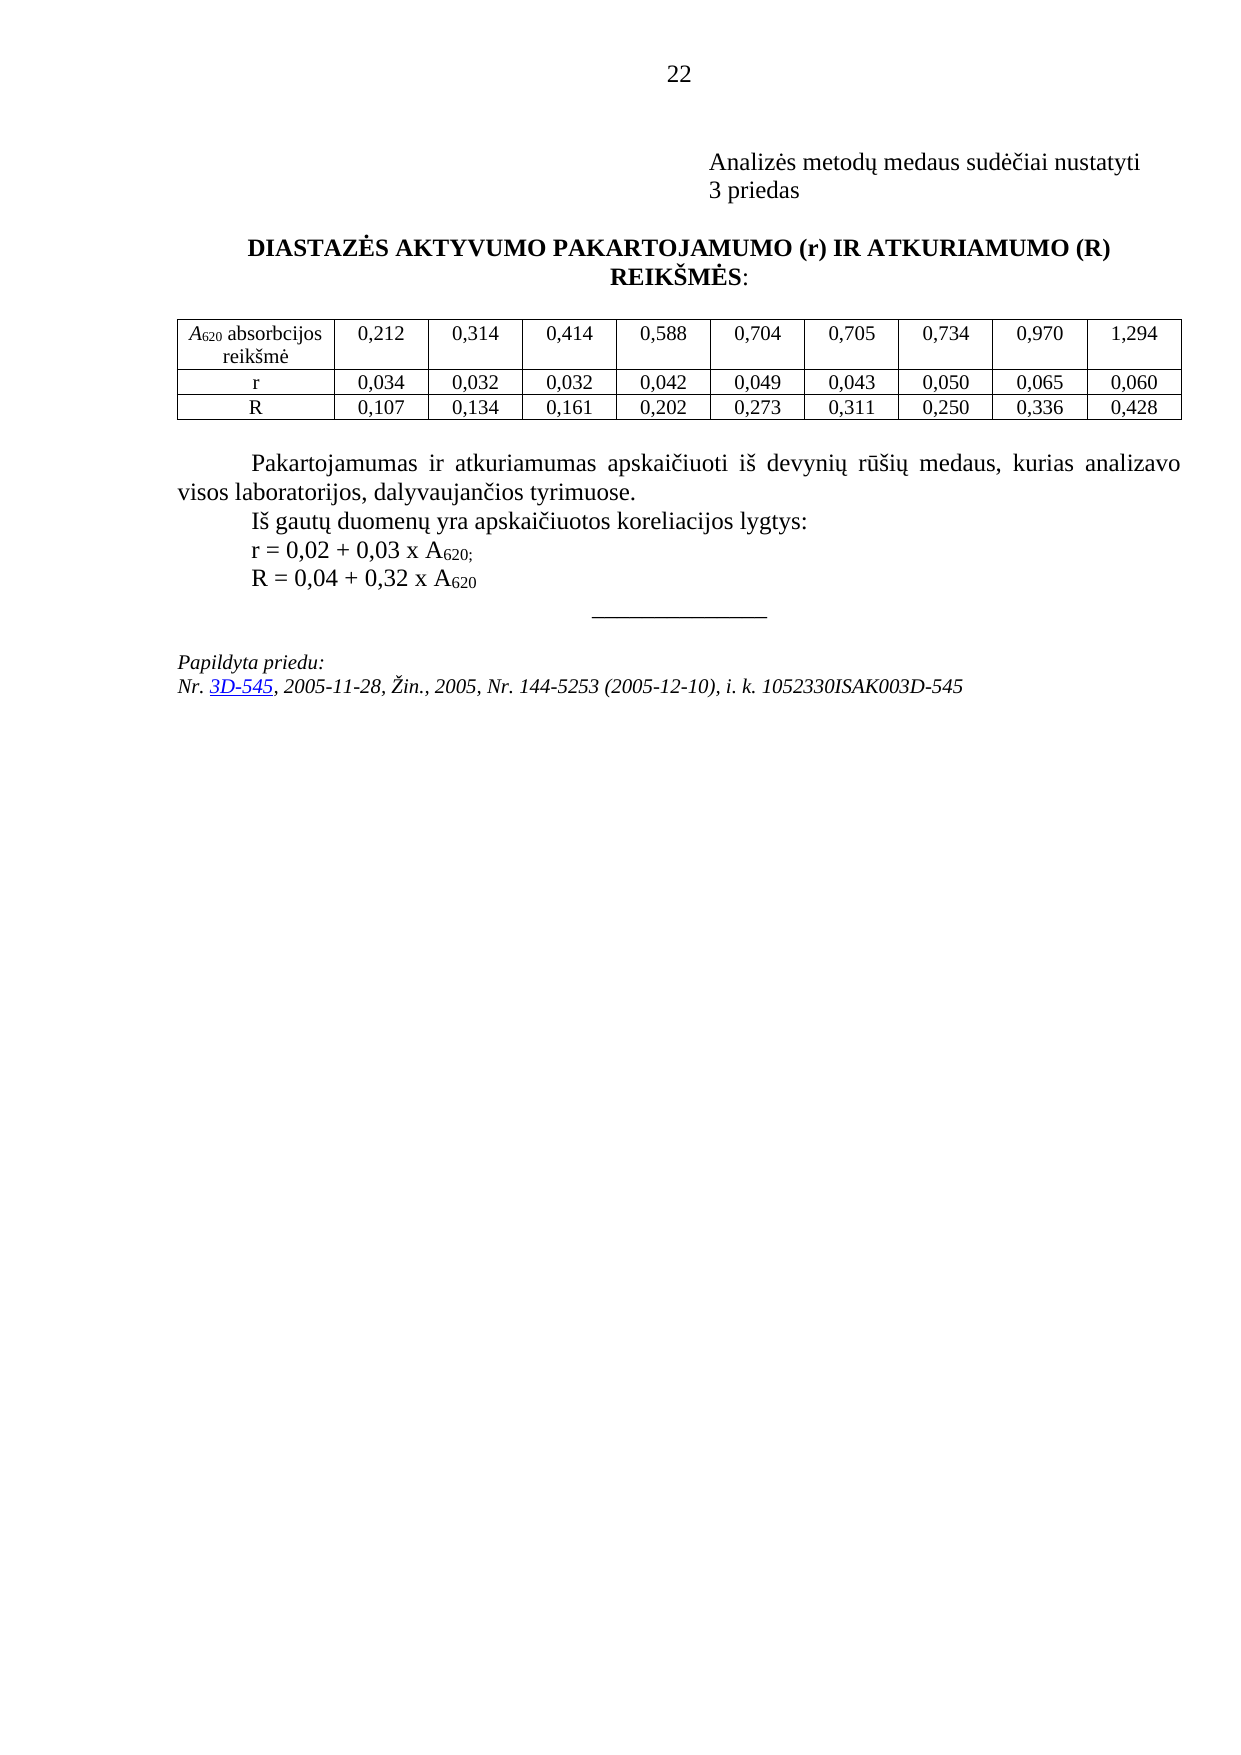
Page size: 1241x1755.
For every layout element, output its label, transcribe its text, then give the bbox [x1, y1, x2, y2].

table_cell 0,250 [899, 395, 992, 419]
text ______________ [177, 592, 1181, 621]
table_cell 0,032 [429, 370, 522, 394]
table_header 0,704 [711, 320, 804, 368]
table_header 0,705 [805, 320, 898, 368]
table_cell 0,134 [429, 395, 522, 419]
table_header 0,734 [899, 320, 992, 368]
table_cell 0,050 [899, 370, 992, 394]
table_cell r [178, 370, 334, 394]
text Papildyta priedu: [177, 650, 1181, 674]
table_cell 0,049 [711, 370, 804, 394]
table_header 0,414 [523, 320, 616, 368]
table_cell 0,311 [805, 395, 898, 419]
table_cell 0,336 [993, 395, 1087, 419]
text r = 0,02 + 0,03 x A620; [177, 535, 1181, 563]
table_cell 0,043 [805, 370, 898, 394]
table_cell 0,060 [1088, 370, 1181, 394]
text Iš gautų duomenų yra apskaičiuotos koreliacijos lygtys: [177, 506, 1181, 535]
table_cell 0,273 [711, 395, 804, 419]
table_cell 0,202 [617, 395, 710, 419]
table_cell 0,107 [335, 395, 428, 419]
table_cell R [178, 395, 334, 419]
text R = 0,04 + 0,32 x A620 [177, 563, 1181, 592]
table_cell 0,032 [523, 370, 616, 394]
table_header 0,588 [617, 320, 710, 368]
table_header 0,970 [993, 320, 1087, 368]
table_cell 0,161 [523, 395, 616, 419]
table_header 0,314 [429, 320, 522, 368]
table_header 1,294 [1088, 320, 1181, 368]
text DIASTAZĖS AKTYVUMO PAKARTOJAMUMO (r) IR ATKURIAMUMO (R) REIKŠMĖS: [177, 233, 1181, 291]
text Nr. 3D-545, 2005-11-28, Žin., 2005, Nr. 144-5253 (2005-12-10), i. k. 1052330ISAK003D-545 [177, 674, 1181, 698]
table_header A620 absorbcijos reikšmė [178, 320, 334, 368]
table_cell 0,042 [617, 370, 710, 394]
table_cell 0,428 [1088, 395, 1181, 419]
text 3 priedas [177, 176, 1181, 204]
text Analizės metodų medaus sudėčiai nustatyti [177, 147, 1181, 176]
table_header 0,212 [335, 320, 428, 368]
table_cell 0,065 [993, 370, 1087, 394]
table_cell 0,034 [335, 370, 428, 394]
text Pakartojamumas ir atkuriamumas apskaičiuoti iš devynių rūšių medaus, kurias analizavo visos laboratorijos, dalyvaujančios tyrimuose. [177, 448, 1181, 506]
